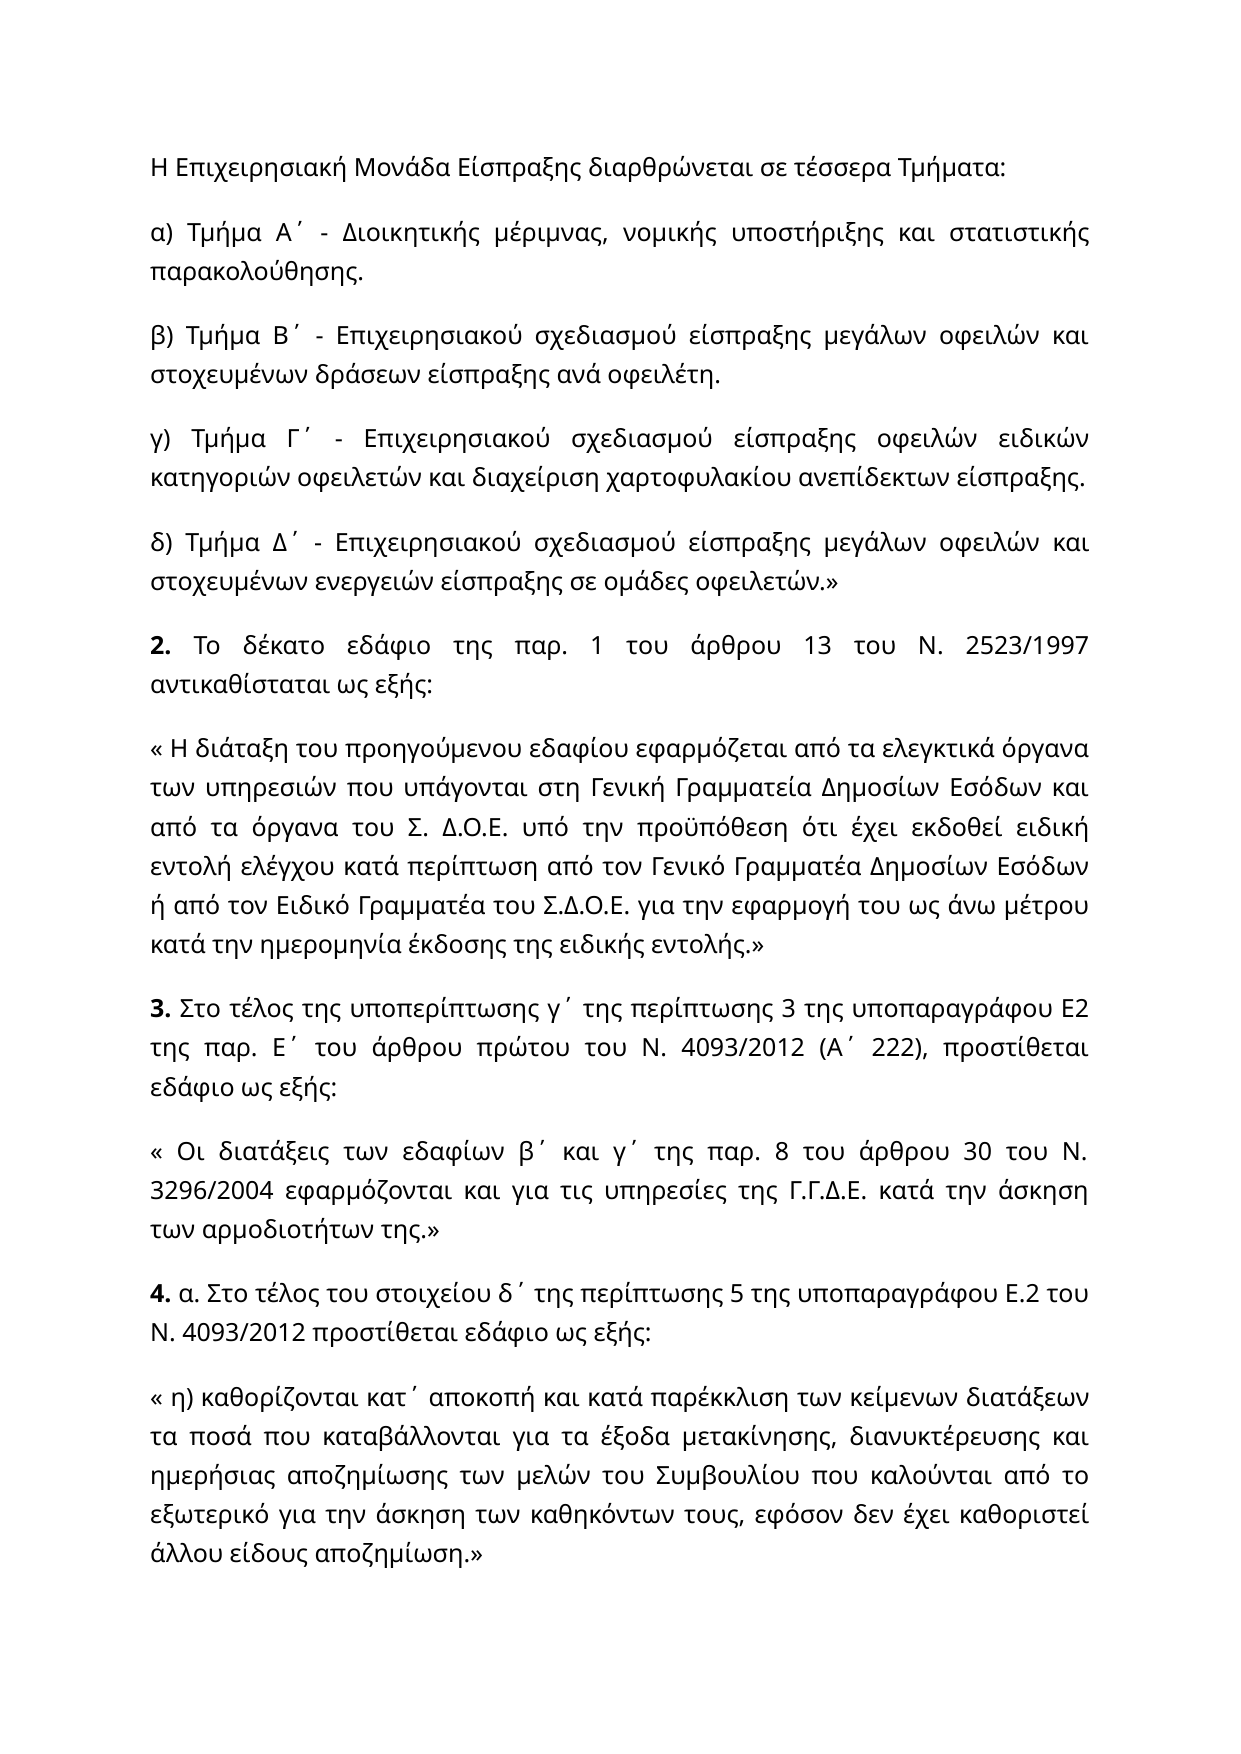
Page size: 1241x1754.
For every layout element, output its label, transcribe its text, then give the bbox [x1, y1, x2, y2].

text 2. Το δέκατο εδάφιο της παρ. 1 του άρθρου 13 του Ν. 2523/1997 αντικαθίσταται ως εξής: [150, 627, 1090, 701]
text « η) καθορίζονται κατ΄ αποκοπή και κατά παρέκκλιση των κείμενων διατάξεων τα ποσά που καταβάλλονται για τα έξοδα μετακίνησης, διανυκτέρευσης και ημερήσιας αποζημίωσης των μελών του Συμβουλίου που καλούνται από το εξωτερικό για την άσκηση των καθηκόντων τους, εφόσον δεν έχει καθοριστεί άλλου είδους αποζημίωση.» [150, 1379, 1090, 1570]
text « Η διάταξη του προηγούμενου εδαφίου εφαρμόζεται από τα ελεγκτικά όργανα των υπηρεσιών που υπάγονται στη Γενική Γραμματεία Δημοσίων Εσόδων και από τα όργανα του Σ. Δ.Ο.Ε. υπό την προϋπόθεση ότι έχει εκδοθεί ειδική εντολή ελέγχου κατά περίπτωση από τον Γενικό Γραμματέα Δημοσίων Εσόδων ή από τον Ειδικό Γραμματέα του Σ.Δ.Ο.Ε. για την εφαρμογή του ως άνω μέτρου κατά την ημερομηνία έκδοσης της ειδικής εντολής.» [150, 731, 1090, 961]
text « Οι διατάξεις των εδαφίων β΄ και γ΄ της παρ. 8 του άρθρου 30 του Ν. 3296/2004 εφαρμόζονται και για τις υπηρεσίες της Γ.Γ.Δ.Ε. κατά την άσκηση των αρμοδιοτήτων της.» [150, 1133, 1090, 1246]
text δ) Τμήμα Δ΄ - Επιχειρησιακού σχεδιασμού είσπραξης μεγάλων οφειλών και στοχευμένων ενεργειών είσπραξης σε ομάδες οφειλετών.» [150, 524, 1090, 597]
text Η Επιχειρησιακή Μονάδα Είσπραξης διαρθρώνεται σε τέσσερα Τμήματα: [150, 150, 1090, 184]
text 4. α. Στο τέλος του στοιχείου δ΄ της περίπτωσης 5 της υποπαραγράφου Ε.2 του Ν. 4093/2012 προστίθεται εδάφιο ως εξής: [150, 1276, 1090, 1349]
text γ) Τμήμα Γ΄ - Επιχειρησιακού σχεδιασμού είσπραξης οφειλών ειδικών κατηγοριών οφειλετών και διαχείριση χαρτοφυλακίου ανεπίδεκτων είσπραξης. [150, 421, 1090, 494]
text β) Τμήμα Β΄ - Επιχειρησιακού σχεδιασμού είσπραξης μεγάλων οφειλών και στοχευμένων δράσεων είσπραξης ανά οφειλέτη. [150, 317, 1090, 391]
text 3. Στο τέλος της υποπερίπτωσης γ΄ της περίπτωσης 3 της υποπαραγράφου Ε2 της παρ. Ε΄ του άρθρου πρώτου του Ν. 4093/2012 (Α΄ 222), προστίθεται εδάφιο ως εξής: [150, 991, 1090, 1103]
text α) Τμήμα Α΄ - Διοικητικής μέριμνας, νομικής υποστήριξης και στατιστικής παρακολούθησης. [150, 214, 1090, 287]
